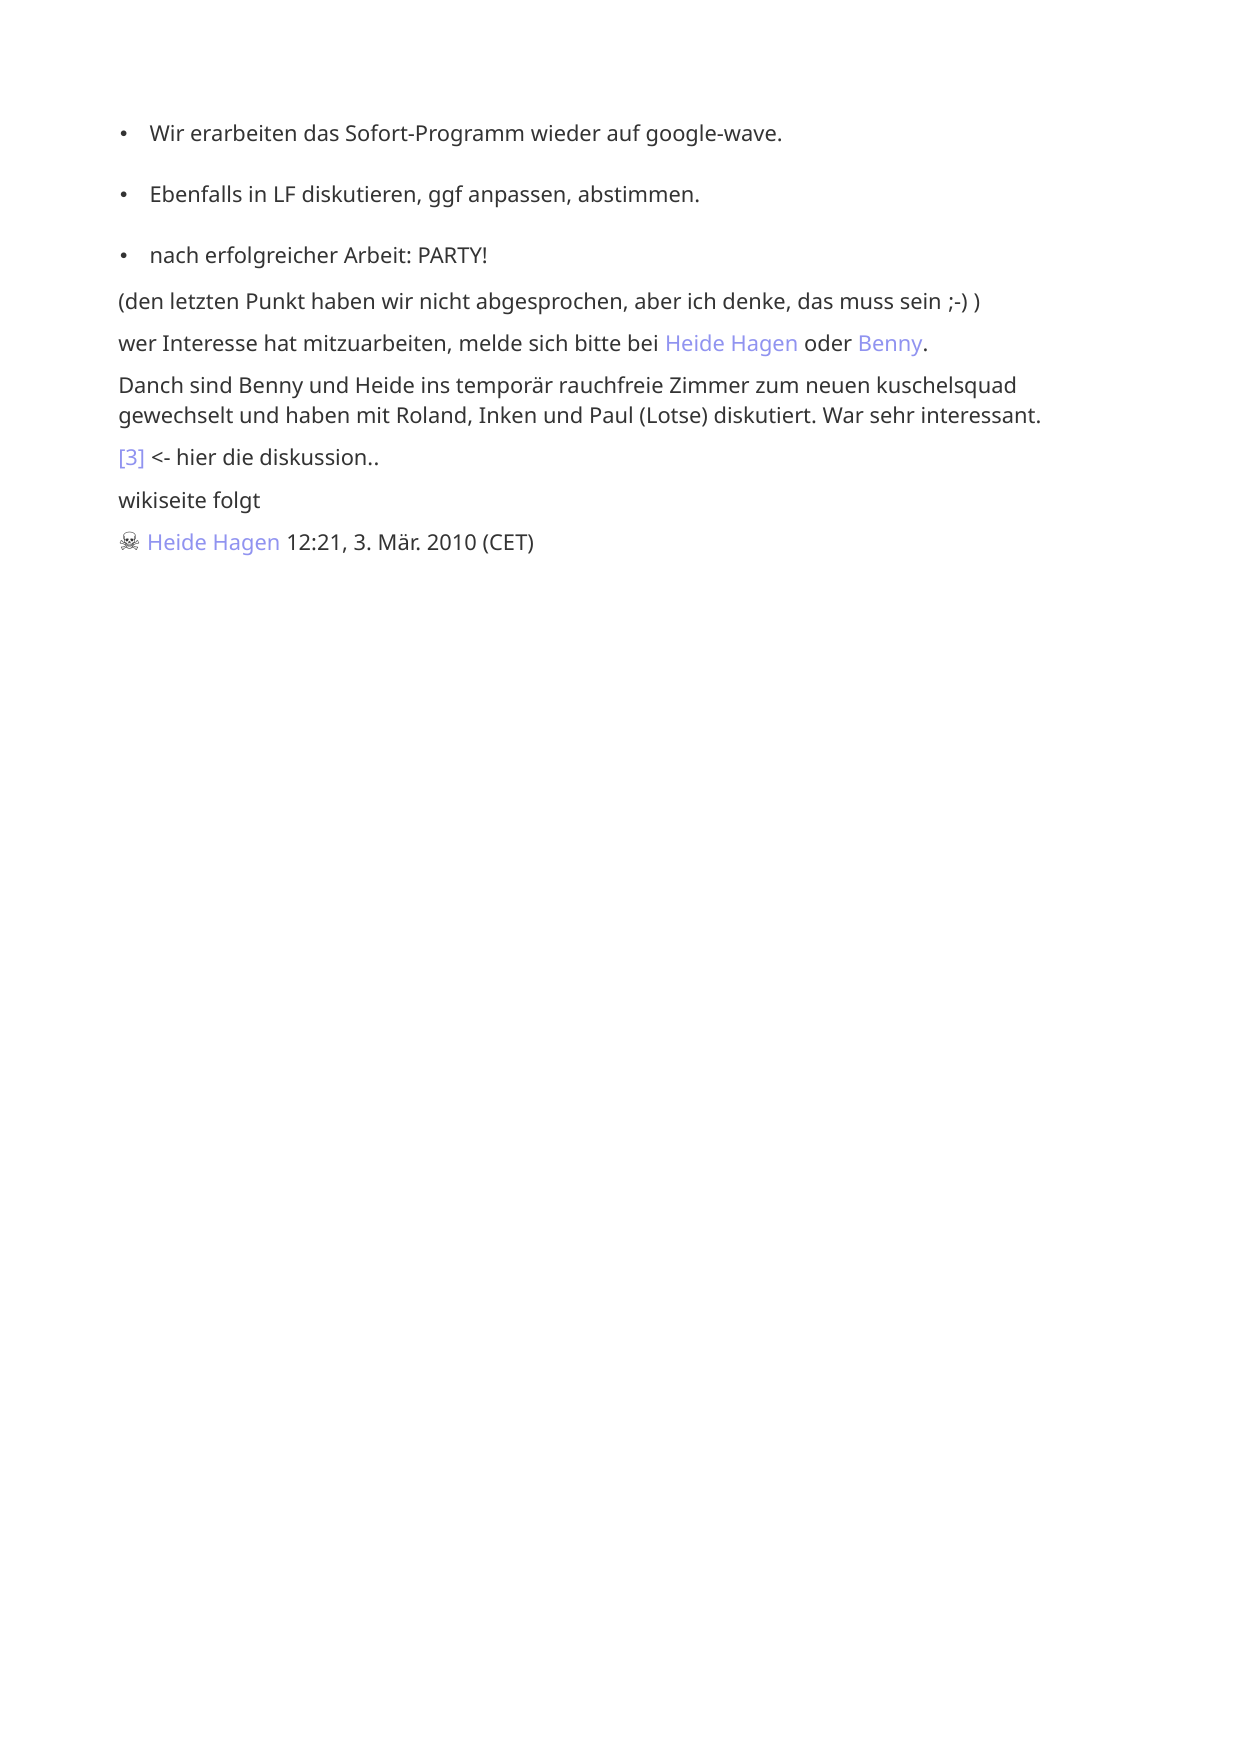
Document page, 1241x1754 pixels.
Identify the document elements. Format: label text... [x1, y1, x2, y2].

list Wir erarbeiten das Sofort-Programm wieder auf google-wave. [134, 118, 1106, 148]
list Ebenfalls in LF diskutieren, ggf anpassen, abstimmen. [134, 179, 1106, 209]
text (den letzten Punkt haben wir nicht abgesprochen, aber ich denke, das muss sein ;-) ) [118, 286, 1122, 315]
text ☠ Heide Hagen 12:21, 3. Mär. 2010 (CET) [118, 527, 1122, 557]
text wer Interesse hat mitzuarbeiten, melde sich bitte bei Heide Hagen oder Benny. [118, 328, 1122, 358]
text wikiseite folgt [118, 484, 1122, 514]
text [3] <- hier die diskussion.. [118, 442, 1122, 472]
text Danch sind Benny und Heide ins temporär rauchfreie Zimmer zum neuen kuschelsquad gewechselt und haben mit Roland, Inken und Paul (Lotse) diskutiert. War sehr interessant. [118, 370, 1122, 430]
list nach erfolgreicher Arbeit: PARTY! [134, 240, 1106, 270]
